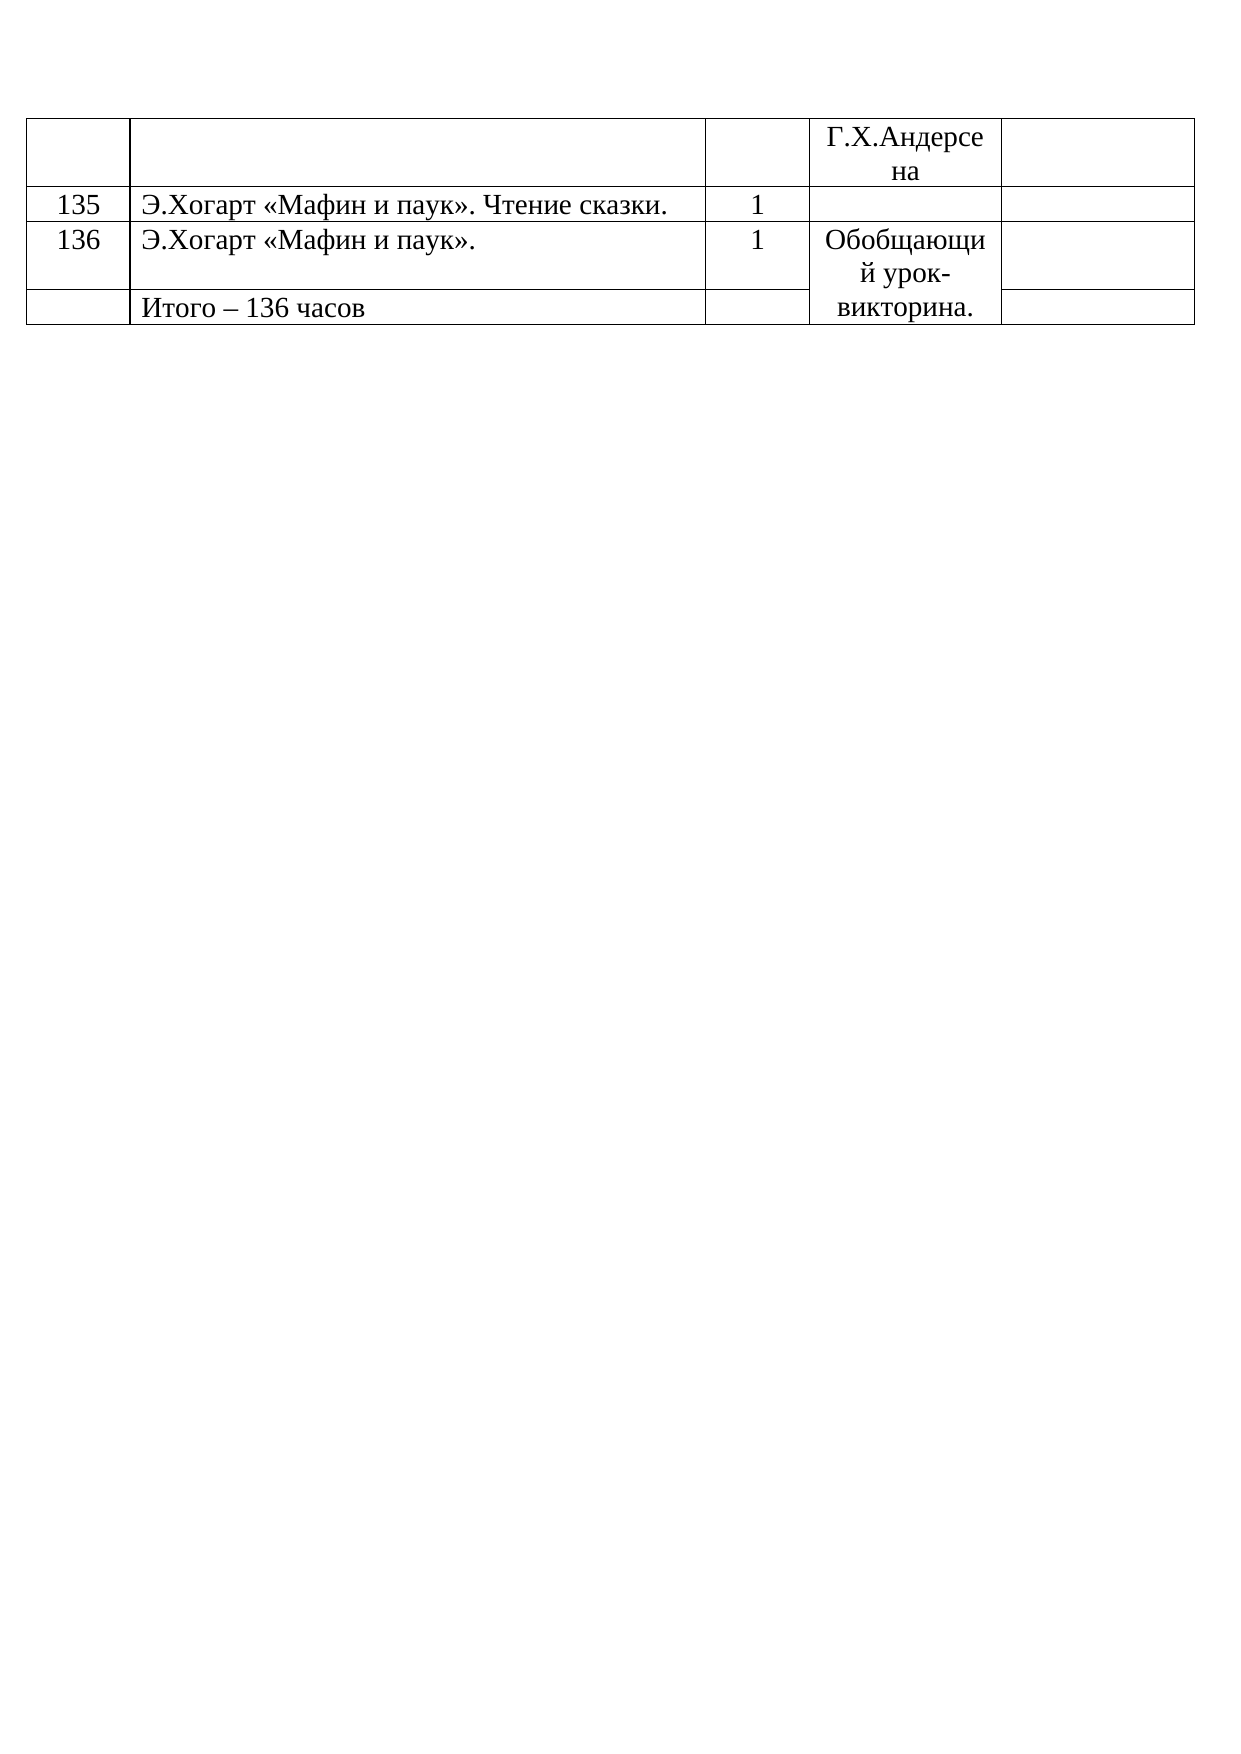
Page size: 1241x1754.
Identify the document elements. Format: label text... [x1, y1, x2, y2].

table_cell Итого – 136 часов [131, 290, 705, 323]
table_cell [1002, 119, 1194, 186]
table_cell [810, 187, 1001, 221]
table_cell [27, 290, 129, 323]
table_cell Г.Х.Андерсена [810, 119, 1001, 186]
table_cell [131, 119, 705, 186]
table_cell Э.Хогарт «Мафин и паук». Чтение сказки. [131, 187, 705, 221]
table_cell [1002, 290, 1194, 323]
table_cell [27, 119, 129, 186]
table_cell 136 [27, 222, 129, 289]
table_cell 1 [706, 222, 809, 289]
table_cell [706, 119, 809, 186]
table_cell 135 [27, 187, 129, 221]
table_cell Обобщающий урок-викторина. [810, 222, 1001, 323]
table_cell [1002, 187, 1194, 221]
table_cell [706, 290, 809, 323]
table_cell 1 [706, 187, 809, 221]
table_cell Э.Хогарт «Мафин и паук». [131, 222, 705, 289]
table_cell [1002, 222, 1194, 289]
